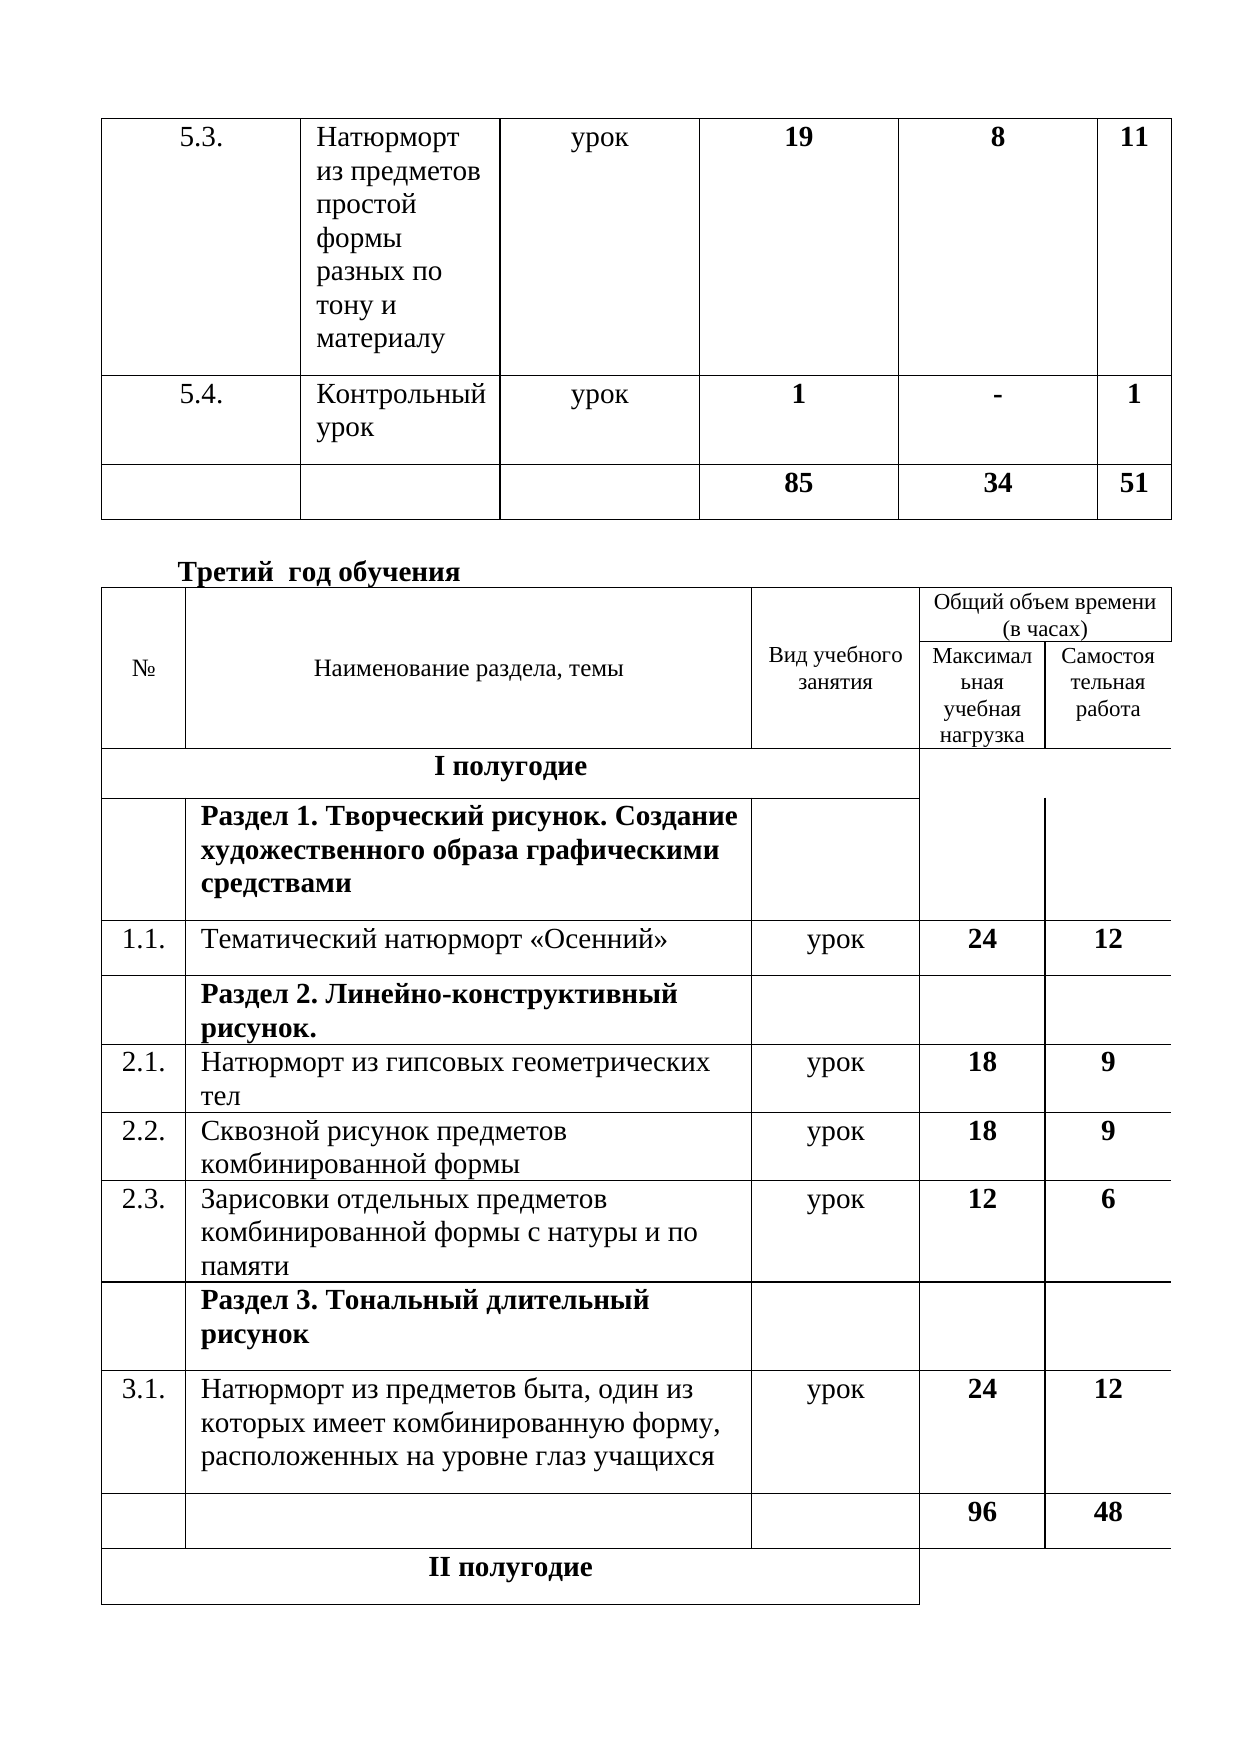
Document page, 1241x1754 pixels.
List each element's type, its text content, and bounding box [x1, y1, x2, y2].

table_cell 2.3. [102, 1181, 185, 1281]
table_cell II полугодие [102, 1549, 919, 1604]
table_cell 5.4. [102, 376, 300, 464]
table_cell [752, 799, 919, 920]
table_cell [186, 1494, 751, 1548]
table_cell 51 [1098, 465, 1171, 519]
table_cell 2.2. [102, 1113, 185, 1180]
table_header Вид учебного занятия [752, 588, 919, 747]
table_cell 11 [1098, 119, 1171, 375]
table_cell - [899, 376, 1097, 464]
table_cell [102, 1494, 185, 1548]
table_cell урок [752, 1045, 919, 1112]
table_cell Натюрморт из гипсовых геометрических тел [186, 1045, 751, 1112]
table_cell 9 [1046, 1113, 1171, 1180]
table_cell Тематический натюрморт «Осенний» [186, 921, 751, 975]
table_cell Раздел 3. Тональный длительный рисунок [186, 1283, 751, 1370]
table_cell [1046, 1283, 1171, 1370]
table_header Наименование раздела, темы [186, 588, 751, 747]
table_cell урок [752, 1181, 919, 1281]
table_cell 9 [1046, 1045, 1171, 1112]
table_cell 1.1. [102, 921, 185, 975]
table_cell [752, 976, 919, 1043]
table_cell Зарисовки отдельных предметов комбинированной формы с натуры и по памяти [186, 1181, 751, 1281]
table_cell I полугодие [102, 749, 919, 797]
table_cell [301, 465, 499, 519]
table_header Общий объем времени (в часах) [920, 588, 1171, 641]
text Третий год обучения [177, 554, 1152, 587]
table_cell Натюрморт из предметов простой формы разных по тону и материалу [301, 119, 499, 375]
table_cell урок [501, 119, 699, 375]
table_cell [102, 799, 185, 920]
table_cell урок [501, 376, 699, 464]
table_cell 34 [899, 465, 1097, 519]
table_cell [1046, 976, 1171, 1043]
table_cell Раздел 2. Линейно-конструктивный рисунок. [186, 976, 751, 1043]
table_cell 24 [920, 921, 1044, 975]
table_cell [920, 1283, 1044, 1370]
table_cell Контрольный урок [301, 376, 499, 464]
table_cell Натюрморт из предметов быта, один из которых имеет комбинированную форму, расположенных на уровне глаз учащихся [186, 1371, 751, 1493]
table_cell 18 [920, 1045, 1044, 1112]
table_cell Сквозной рисунок предметов комбинированной формы [186, 1113, 751, 1180]
table_cell 1 [700, 376, 898, 464]
table_cell [752, 1283, 919, 1370]
table_cell 48 [1046, 1494, 1171, 1548]
table_cell 2.1. [102, 1045, 185, 1112]
table_cell Раздел 1. Творческий рисунок. Создание художественного образа графическими средствами [186, 799, 751, 920]
table_cell [1046, 798, 1171, 920]
table_cell [752, 1494, 919, 1548]
table_cell [920, 976, 1044, 1043]
table_cell 85 [700, 465, 898, 519]
table_cell 12 [1046, 921, 1171, 975]
table_cell 3.1. [102, 1371, 185, 1493]
table_cell [102, 465, 300, 519]
table_cell 19 [700, 119, 898, 375]
table_cell 6 [1046, 1181, 1171, 1281]
table_cell [501, 465, 699, 519]
table_cell [920, 798, 1044, 920]
table_cell 12 [920, 1181, 1044, 1281]
table_cell 1 [1098, 376, 1171, 464]
table_cell 5.3. [102, 119, 300, 375]
table_cell 96 [920, 1494, 1044, 1548]
table_cell 8 [899, 119, 1097, 375]
table_cell 12 [1046, 1371, 1171, 1493]
table_cell 18 [920, 1113, 1044, 1180]
table_cell урок [752, 1113, 919, 1180]
table_cell [102, 1283, 185, 1370]
table_cell урок [752, 921, 919, 975]
table_cell урок [752, 1371, 919, 1493]
table_cell Максимальная учебная нагрузка [920, 642, 1044, 747]
table_header № [102, 588, 185, 747]
table_cell 24 [920, 1371, 1044, 1493]
table_cell Самостоятельная работа [1046, 642, 1171, 747]
table_cell [102, 976, 185, 1043]
